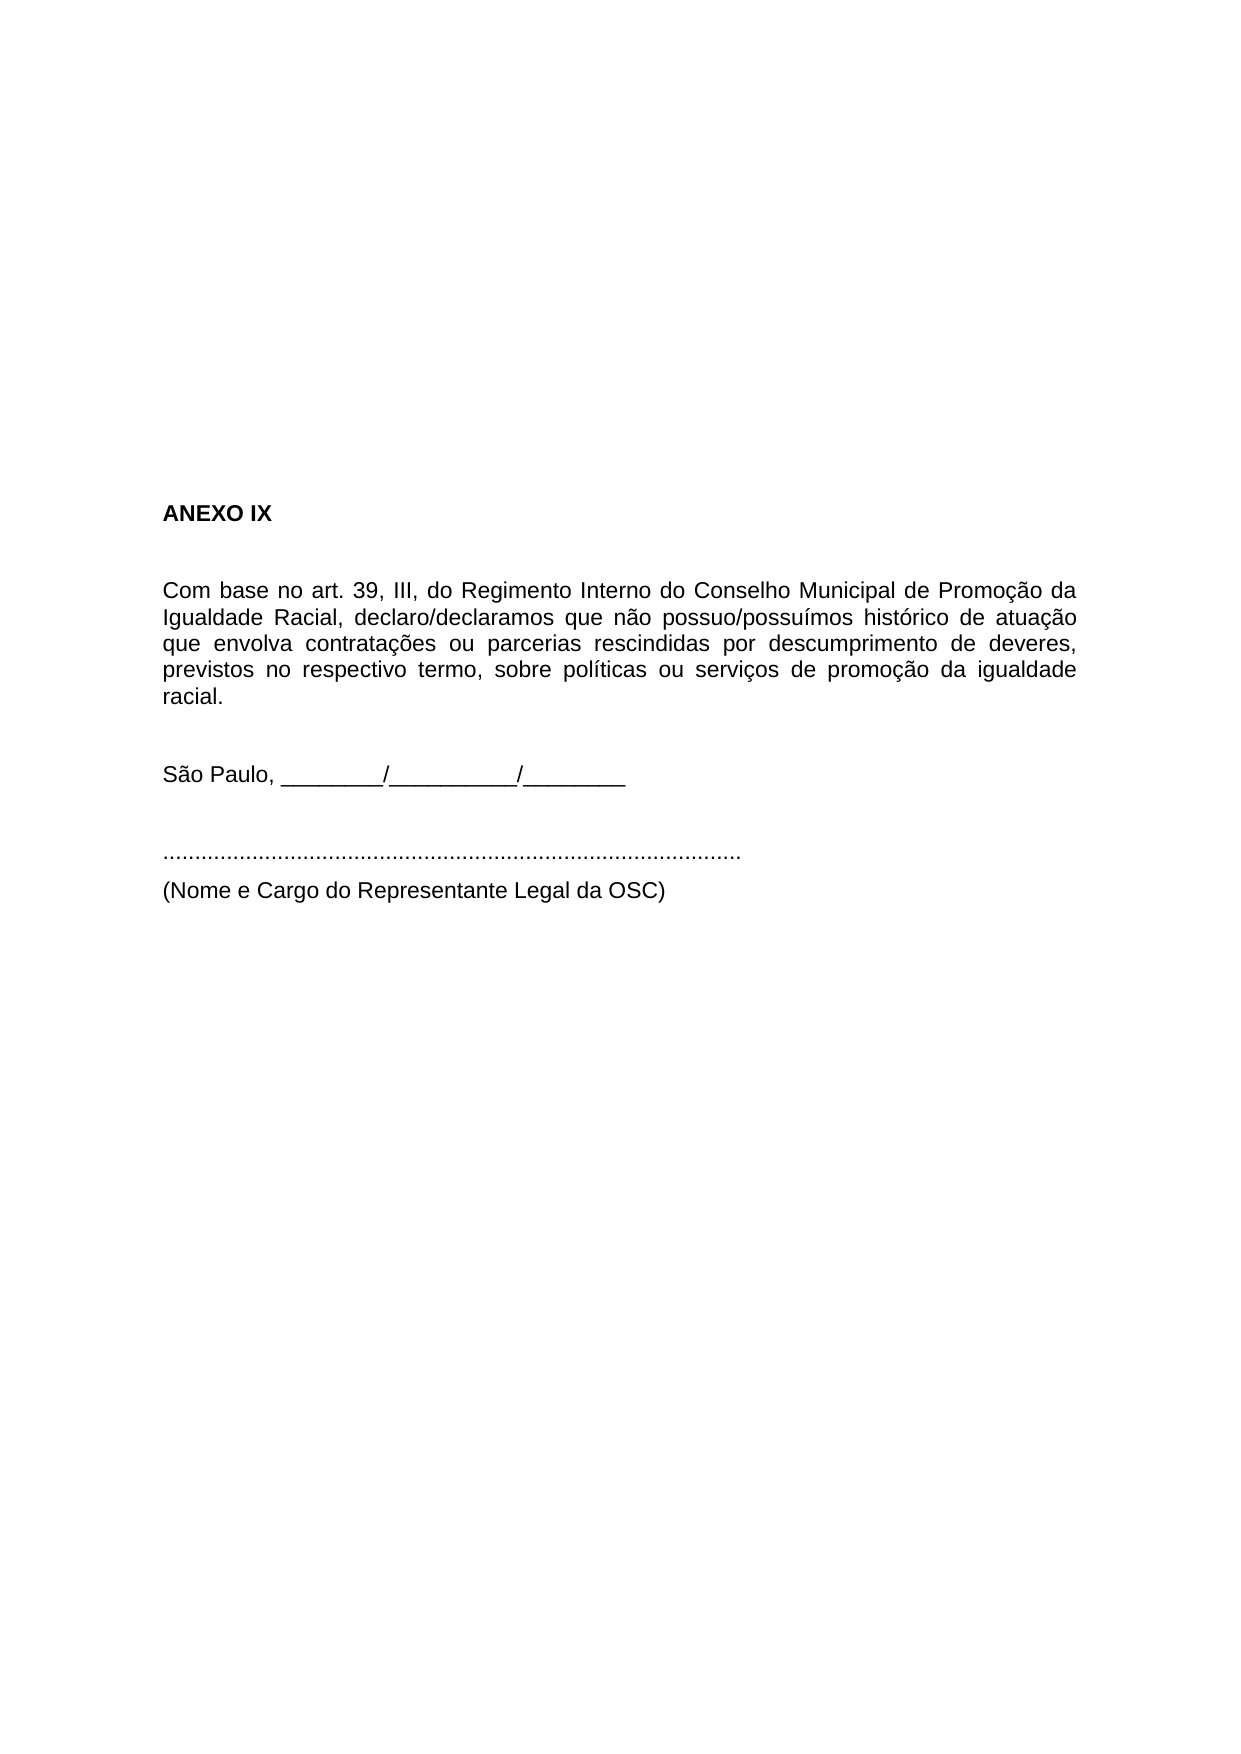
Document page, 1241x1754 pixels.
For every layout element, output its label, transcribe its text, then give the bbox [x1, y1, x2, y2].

text São Paulo, ________/__________/________ [162, 761, 1078, 787]
text Com base no art. 39, III, do Regimento Interno do Conselho Municipal de Promoção da Igualdade Racial, declaro/declaramos que não possuo/possuímos histórico de atuação que envolva contratações ou parcerias rescindidas por descumprimento de deveres, previstos no respectivo termo, sobre políticas ou serviços de promoção da igualdade racial. [162, 577, 1078, 709]
text (Nome e Cargo do Representante Legal da OSC) [162, 877, 1078, 903]
text ........................................................................................... [162, 838, 1078, 864]
text ANEXO IX [162, 500, 1078, 526]
